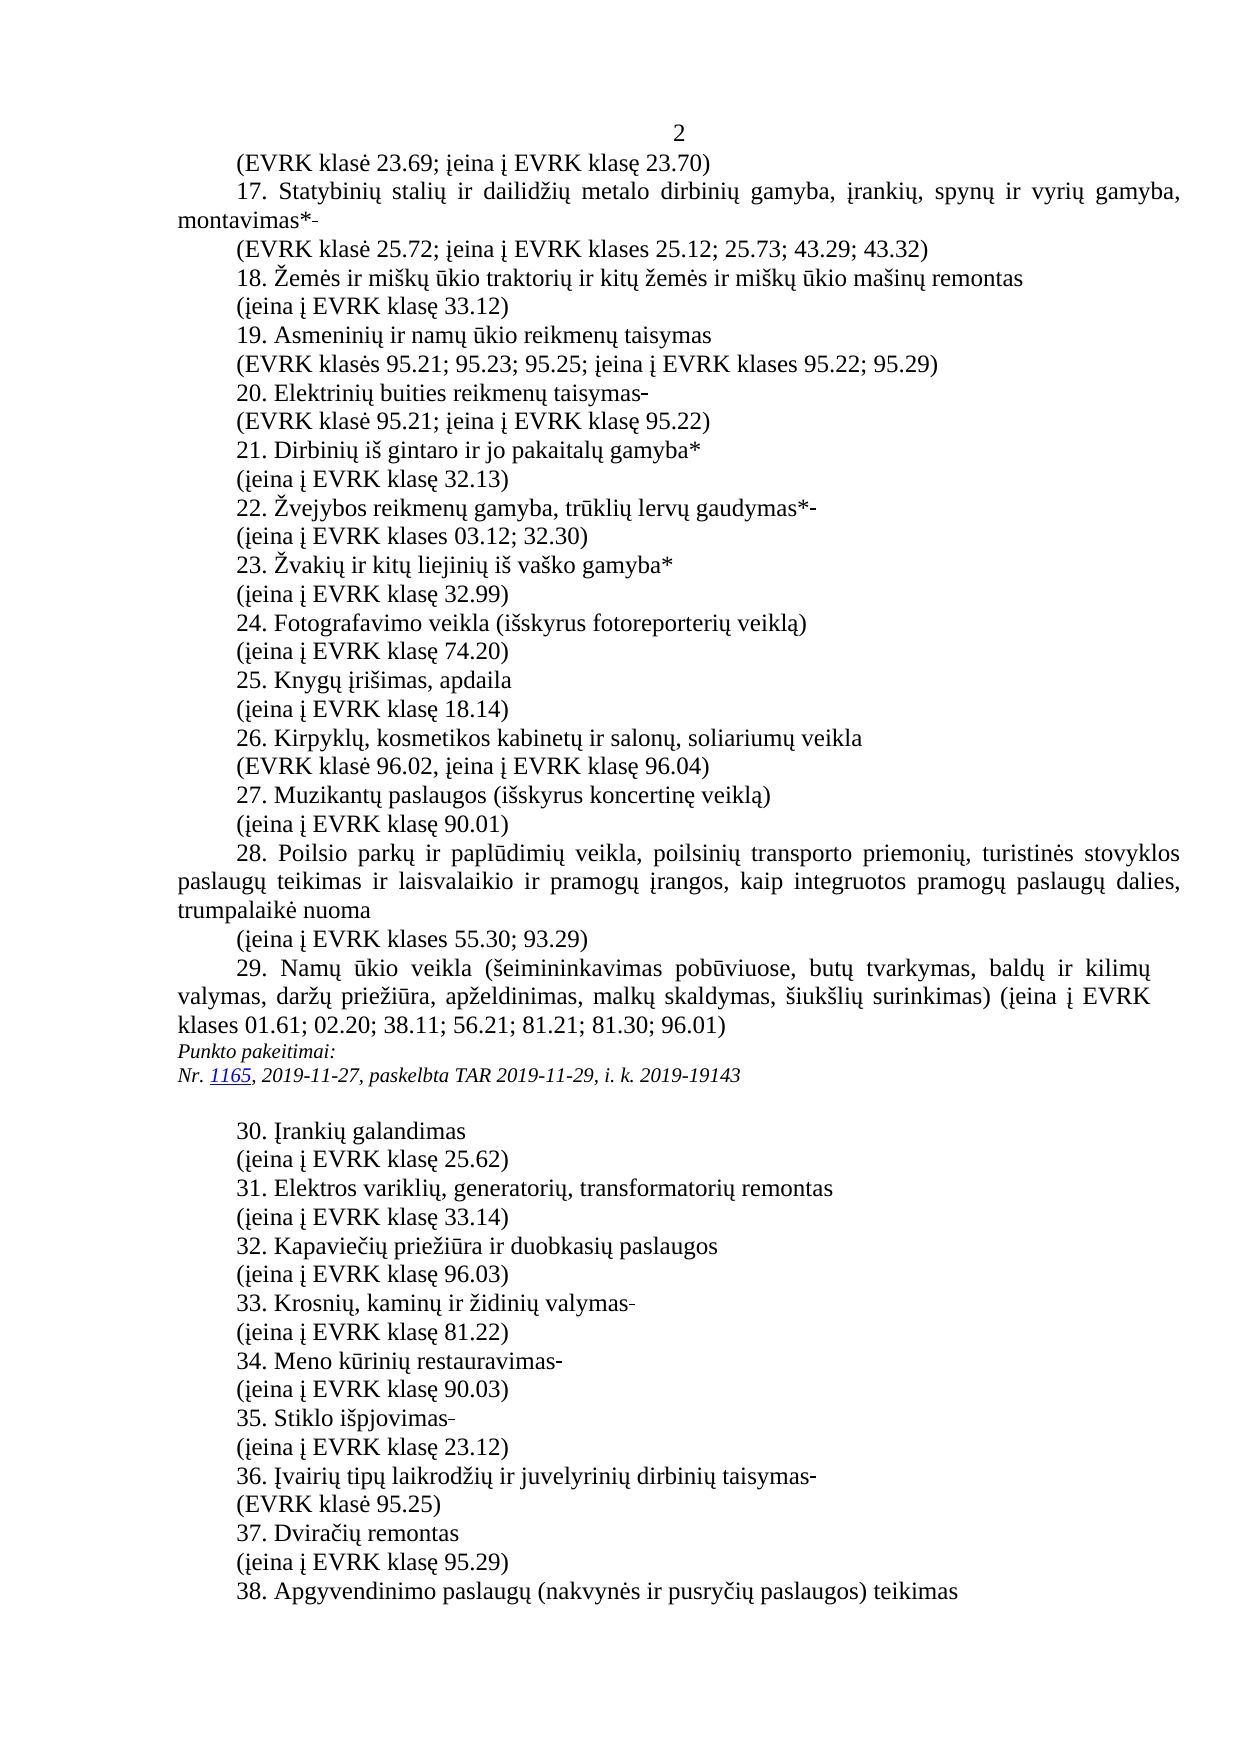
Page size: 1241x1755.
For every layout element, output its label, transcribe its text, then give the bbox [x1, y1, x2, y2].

text 25. Knygų įrišimas, apdaila [177, 665, 1181, 694]
text (EVRK klasė 96.02, įeina į EVRK klasę 96.04) [177, 751, 1181, 780]
text (įeina į EVRK klasę 81.22) [177, 1317, 1181, 1346]
text (įeina į EVRK klasę 90.03) [177, 1374, 1181, 1403]
text 34. Meno kūrinių restauravimas [177, 1346, 1181, 1374]
text (įeina į EVRK klasę 74.20) [177, 636, 1181, 665]
text (EVRK klasės 95.21; 95.23; 95.25; įeina į EVRK klases 95.22; 95.29) [177, 349, 1181, 378]
text 24. Fotografavimo veikla (išskyrus fotoreporterių veiklą) [177, 608, 1181, 636]
text 27. Muzikantų paslaugos (išskyrus koncertinę veiklą) [177, 780, 1181, 809]
text (įeina į EVRK klases 03.12; 32.30) [177, 521, 1181, 550]
text (EVRK klasė 25.72; įeina į EVRK klases 25.12; 25.73; 43.29; 43.32) [177, 234, 1181, 263]
text 29. Namų ūkio veikla (šeimininkavimas pobūviuose, butų tvarkymas, baldų ir kilimų valymas, daržų priežiūra, apželdinimas, malkų skaldymas, šiukšlių surinkimas) (įeina į EVRK klases 01.61; 02.20; 38.11; 56.21; 81.21; 81.30; 96.01) [177, 953, 1152, 1039]
text 22. Žvejybos reikmenų gamyba, trūklių lervų gaudymas* [177, 493, 1181, 521]
text (įeina į EVRK klasę 95.29) [177, 1547, 1181, 1576]
text (įeina į EVRK klasę 25.62) [177, 1144, 1181, 1173]
text Nr. 1165, 2019-11-27, paskelbta TAR 2019-11-29, i. k. 2019-19143 [177, 1063, 1181, 1087]
text (įeina į EVRK klasę 96.03) [177, 1259, 1181, 1288]
text (EVRK klasė 95.21; įeina į EVRK klasę 95.22) [177, 406, 1181, 435]
text (įeina į EVRK klasę 33.14) [177, 1202, 1181, 1231]
text 33. Krosnių, kaminų ir židinių valymas [177, 1288, 1181, 1317]
text (įeina į EVRK klasę 32.99) [177, 579, 1181, 608]
text (įeina į EVRK klasę 23.12) [177, 1432, 1181, 1461]
text 31. Elektros variklių, generatorių, transformatorių remontas [177, 1173, 1181, 1202]
text 38. Apgyvendinimo paslaugų (nakvynės ir pusryčių paslaugos) teikimas [177, 1576, 1181, 1604]
text 36. Įvairių tipų laikrodžių ir juvelyrinių dirbinių taisymas [177, 1461, 1181, 1489]
text 37. Dviračių remontas [177, 1518, 1181, 1547]
text 18. Žemės ir miškų ūkio traktorių ir kitų žemės ir miškų ūkio mašinų remontas [177, 263, 1181, 291]
text 35. Stiklo išpjovimas [177, 1403, 1181, 1432]
text (įeina į EVRK klasę 90.01) [177, 809, 1181, 838]
text (įeina į EVRK klasę 32.13) [177, 464, 1181, 493]
text 19. Asmeninių ir namų ūkio reikmenų taisymas [177, 320, 1181, 349]
text Punkto pakeitimai: [177, 1039, 1181, 1063]
text (EVRK klasė 23.69; įeina į EVRK klasę 23.70) [177, 148, 1181, 176]
text 32. Kapaviečių priežiūra ir duobkasių paslaugos [177, 1231, 1181, 1259]
text (įeina į EVRK klasę 33.12) [177, 291, 1181, 320]
text 21. Dirbinių iš gintaro ir jo pakaitalų gamyba* [177, 435, 1181, 464]
text (EVRK klasė 95.25) [177, 1489, 1181, 1518]
text 28. Poilsio parkų ir paplūdimių veikla, poilsinių transporto priemonių, turistinės stovyklos paslaugų teikimas ir laisvalaikio ir pramogų įrangos, kaip integruotos pramogų paslaugų dalies, trumpalaikė nuoma [177, 838, 1181, 924]
text 20. Elektrinių buities reikmenų taisymas [177, 378, 1181, 406]
text (įeina į EVRK klasę 18.14) [177, 694, 1181, 723]
text 26. Kirpyklų, kosmetikos kabinetų ir salonų, soliariumų veikla [177, 723, 1181, 751]
text 23. Žvakių ir kitų liejinių iš vaško gamyba* [177, 550, 1181, 579]
text 17. Statybinių stalių ir dailidžių metalo dirbinių gamyba, įrankių, spynų ir vyrių gamyba, montavimas* [177, 176, 1181, 234]
text 30. Įrankių galandimas [177, 1116, 1181, 1144]
text (įeina į EVRK klases 55.30; 93.29) [177, 924, 1181, 953]
